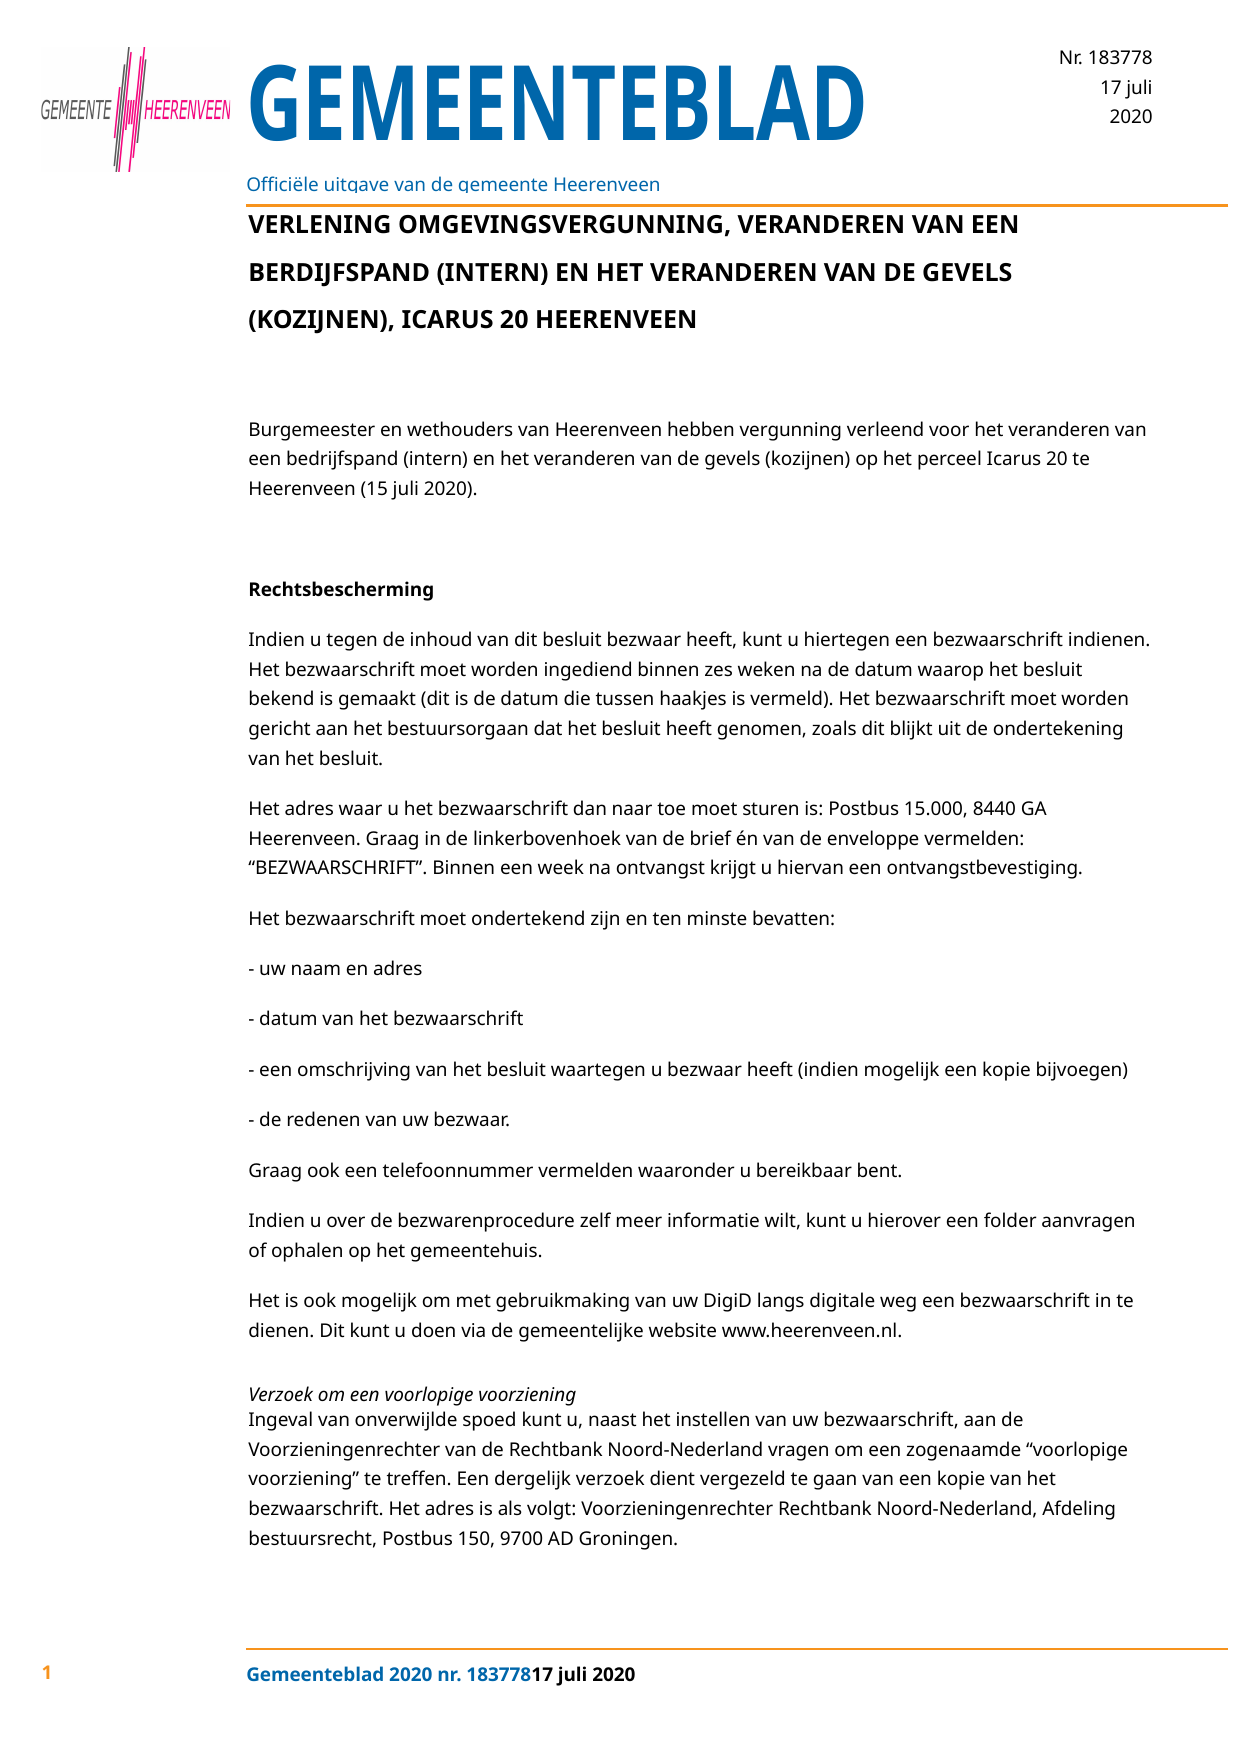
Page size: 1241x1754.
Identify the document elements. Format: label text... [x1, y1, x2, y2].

picture [41, 47, 231, 172]
text Burgemeester en wethouders van Heerenveen hebben vergunning verleend voor het veranderen van een bedrijfspand (intern) en het veranderen van de gevels (kozijnen) op het perceel Icarus 20 te Heerenveen (15 juli 2020). [248, 416, 1152, 501]
text VERLENING OMGEVINGSVERGUNNING, VERANDEREN VAN EEN BERDIJFSPAND (INTERN) EN HET VERANDEREN VAN DE GEVELS (KOZIJNEN), ICARUS 20 HEERENVEEN [248, 207, 1152, 336]
text - een omschrijving van het besluit waartegen u bezwaar heeft (indien mogelijk een kopie bijvoegen) [248, 1056, 1152, 1082]
text - datum van het bezwaarschrift [248, 1006, 1152, 1031]
text Het adres waar u het bezwaarschrift dan naar toe moet sturen is: Postbus 15.000, 8440 GA Heerenveen. Graag in de linkerbovenhoek van de brief én van de enveloppe vermelden: “BEZWAARSCHRIFT”. Binnen een week na ontvangst krijgt u hiervan een ontvangstbevestiging. [248, 795, 1152, 880]
text - de redenen van uw bezwaar. [248, 1106, 1152, 1132]
text Het bezwaarschrift moet ondertekend zijn en ten minste bevatten: [248, 905, 1152, 930]
text Indien u tegen de inhoud van dit besluit bezwaar heeft, kunt u hiertegen een bezwaarschrift indienen. Het bezwaarschrift moet worden ingediend binnen zes weken na de datum waarop het besluit bekend is gemaakt (dit is de datum die tussen haakjes is vermeld). Het bezwaarschrift moet worden gericht aan het bestuursorgaan dat het besluit heeft genomen, zoals dit blijkt uit de ondertekening van het besluit. [248, 626, 1152, 770]
text Indien u over de bezwarenprocedure zelf meer informatie wilt, kunt u hierover een folder aanvragen of ophalen op het gemeentehuis. [248, 1207, 1152, 1262]
text Rechtsbescherming [248, 576, 1152, 602]
text Verzoek om een voorlopige voorziening [248, 1381, 1152, 1406]
text - uw naam en adres [248, 955, 1152, 981]
text Ingeval van onverwijlde spoed kunt u, naast het instellen van uw bezwaarschrift, aan de Voorzieningenrechter van de Rechtbank Noord-Nederland vragen om een zogenaamde “voorlopige voorziening” te treffen. Een dergelijk verzoek dient vergezeld te gaan van een kopie van het bezwaarschrift. Het adres is als volgt: Voorzieningenrechter Rechtbank Noord-Nederland, Afdeling bestuursrecht, Postbus 150, 9700 AD Groningen. [248, 1406, 1152, 1551]
text Graag ook een telefoonnummer vermelden waaronder u bereikbaar bent. [248, 1157, 1152, 1182]
text Het is ook mogelijk om met gebruikmaking van uw DigiD langs digitale weg een bezwaarschrift in te dienen. Dit kunt u doen via de gemeentelijke website www.heerenveen.nl. [248, 1287, 1152, 1342]
